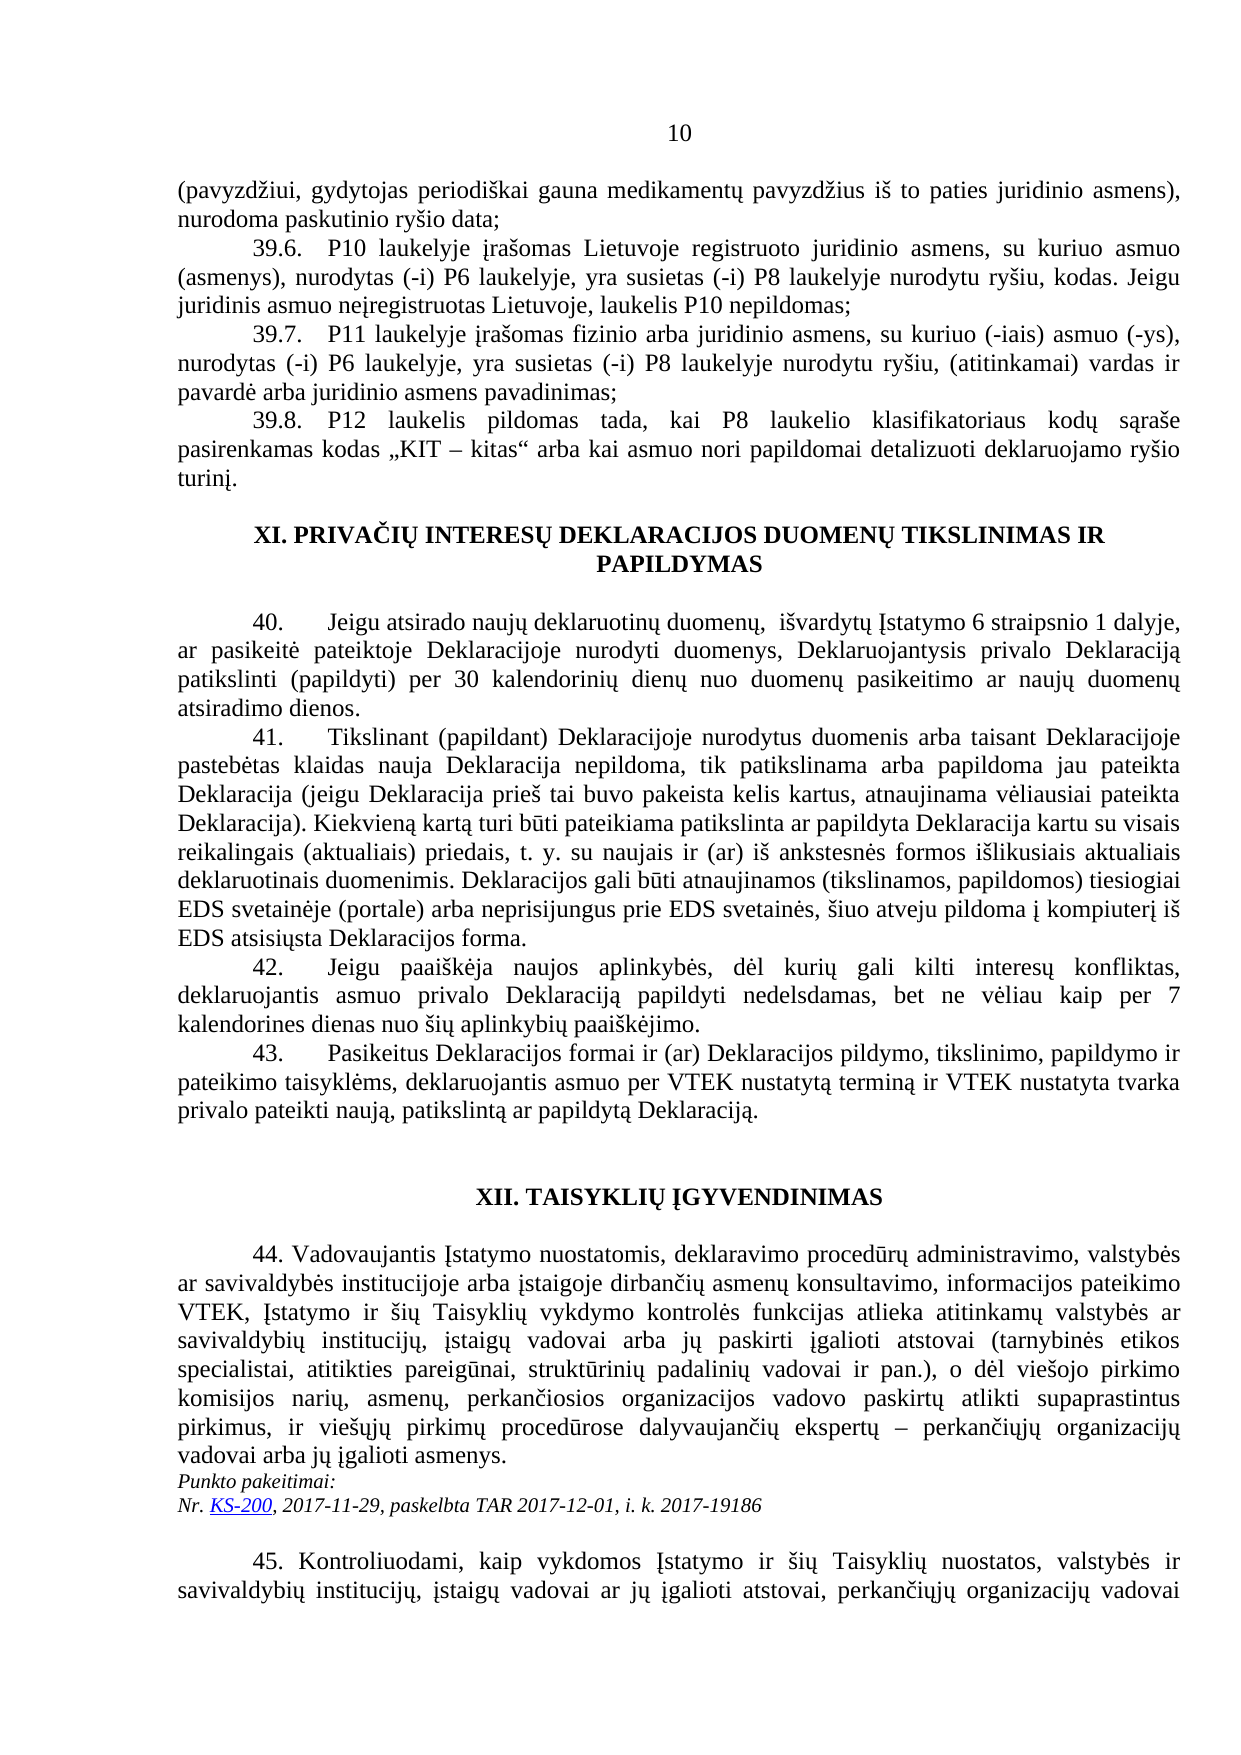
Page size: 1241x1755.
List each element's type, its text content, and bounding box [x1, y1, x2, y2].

text Punkto pakeitimai: [177, 1469, 1181, 1493]
text 39.6. P10 laukelyje įrašomas Lietuvoje registruoto juridinio asmens, su kuriuo asmuo (asmenys), nurodytas (-i) P6 laukelyje, yra susietas (-i) P8 laukelyje nurodytu ryšiu, kodas. Jeigu juridinis asmuo neįregistruotas Lietuvoje, laukelis P10 nepildomas; [177, 233, 1181, 319]
text XII. TAISYKLIŲ ĮGYVENDINIMAS [177, 1182, 1181, 1211]
text XI. PRIVAČIŲ INTERESŲ DEKLARACIJOS DUOMENŲ TIKSLINIMAS IR PAPILDYMAS [177, 521, 1181, 578]
text Nr. KS-200, 2017-11-29, paskelbta TAR 2017-12-01, i. k. 2017-19186 [177, 1493, 1181, 1517]
text 39.7. P11 laukelyje įrašomas fizinio arba juridinio asmens, su kuriuo (-iais) asmuo (-ys), nurodytas (-i) P6 laukelyje, yra susietas (-i) P8 laukelyje nurodytu ryšiu, (atitinkamai) vardas ir pavardė arba juridinio asmens pavadinimas; [177, 319, 1181, 406]
text 43. Pasikeitus Deklaracijos formai ir (ar) Deklaracijos pildymo, tikslinimo, papildymo ir pateikimo taisyklėms, deklaruojantis asmuo per VTEK nustatytą terminą ir VTEK nustatyta tvarka privalo pateikti naują, patikslintą ar papildytą Deklaraciją. [177, 1038, 1181, 1124]
text 44. Vadovaujantis Įstatymo nuostatomis, deklaravimo procedūrų administravimo, valstybės ar savivaldybės institucijoje arba įstaigoje dirbančių asmenų konsultavimo, informacijos pateikimo VTEK, Įstatymo ir šių Taisyklių vykdymo kontrolės funkcijas atlieka atitinkamų valstybės ar savivaldybių institucijų, įstaigų vadovai arba jų paskirti įgalioti atstovai (tarnybinės etikos specialistai, atitikties pareigūnai, struktūrinių padalinių vadovai ir pan.), o dėl viešojo pirkimo komisijos narių, asmenų, perkančiosios organizacijos vadovo paskirtų atlikti supaprastintus pirkimus, ir viešųjų pirkimų procedūrose dalyvaujančių ekspertų – perkančiųjų organizacijų vadovai arba jų įgalioti asmenys. [177, 1239, 1181, 1469]
text 42. Jeigu paaiškėja naujos aplinkybės, dėl kurių gali kilti interesų konfliktas, deklaruojantis asmuo privalo Deklaraciją papildyti nedelsdamas, bet ne vėliau kaip per 7 kalendorines dienas nuo šių aplinkybių paaiškėjimo. [177, 952, 1181, 1038]
text 40. Jeigu atsirado naujų deklaruotinų duomenų, išvardytų Įstatymo 6 straipsnio 1 dalyje, ar pasikeitė pateiktoje Deklaracijoje nurodyti duomenys, Deklaruojantysis privalo Deklaraciją patikslinti (papildyti) per 30 kalendorinių dienų nuo duomenų pasikeitimo ar naujų duomenų atsiradimo dienos. [177, 607, 1181, 722]
text 41. Tikslinant (papildant) Deklaracijoje nurodytus duomenis arba taisant Deklaracijoje pastebėtas klaidas nauja Deklaracija nepildoma, tik patikslinama arba papildoma jau pateikta Deklaracija (jeigu Deklaracija prieš tai buvo pakeista kelis kartus, atnaujinama vėliausiai pateikta Deklaracija). Kiekvieną kartą turi būti pateikiama patikslinta ar papildyta Deklaracija kartu su visais reikalingais (aktualiais) priedais, t. y. su naujais ir (ar) iš ankstesnės formos išlikusiais aktualiais deklaruotinais duomenimis. Deklaracijos gali būti atnaujinamos (tikslinamos, papildomos) tiesiogiai EDS svetainėje (portale) arba neprisijungus prie EDS svetainės, šiuo atveju pildoma į kompiuterį iš EDS atsisiųsta Deklaracijos forma. [177, 722, 1181, 952]
text (pavyzdžiui, gydytojas periodiškai gauna medikamentų pavyzdžius iš to paties juridinio asmens), nurodoma paskutinio ryšio data; [177, 176, 1181, 233]
text 45. Kontroliuodami, kaip vykdomos Įstatymo ir šių Taisyklių nuostatos, valstybės ir savivaldybių institucijų, įstaigų vadovai ar jų įgalioti atstovai, perkančiųjų organizacijų vadovai [177, 1546, 1181, 1604]
text 39.8. P12 laukelis pildomas tada, kai P8 laukelio klasifikatoriaus kodų sąraše pasirenkamas kodas „KIT – kitas“ arba kai asmuo nori papildomai detalizuoti deklaruojamo ryšio turinį. [177, 406, 1181, 492]
